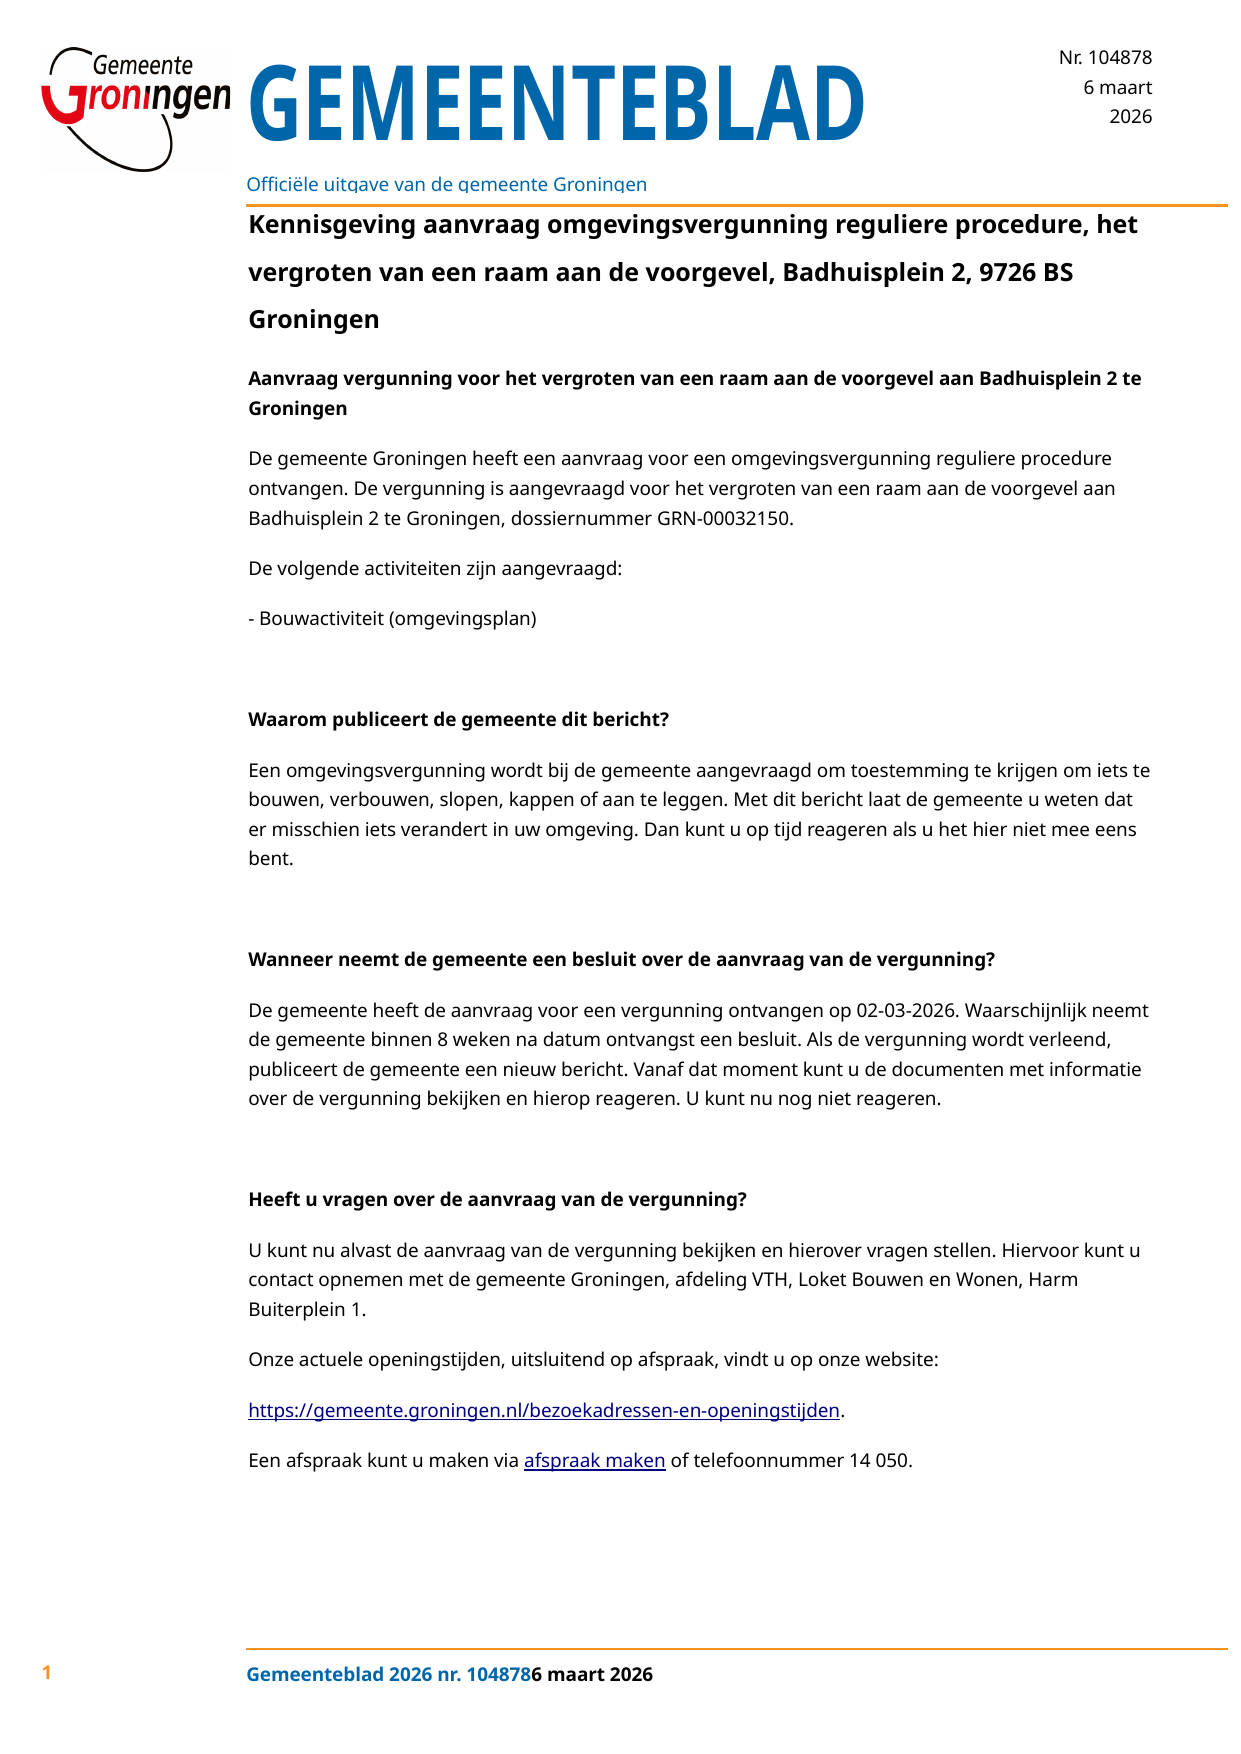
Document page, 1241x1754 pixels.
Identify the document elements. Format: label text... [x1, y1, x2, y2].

text Aanvraag vergunning voor het vergroten van een raam aan de voorgevel aan Badhuisplein 2 te Groningen [248, 366, 1152, 421]
text De volgende activiteiten zijn aangevraagd: [248, 555, 1152, 581]
picture [41, 47, 231, 172]
text Onze actuele openingstijden, uitsluitend op afspraak, vindt u op onze website: [248, 1346, 1152, 1372]
text Wanneer neemt de gemeente een besluit over de aanvraag van de vergunning? [248, 946, 1152, 972]
text Waarom publiceert de gemeente dit bericht? [248, 706, 1152, 732]
text Een omgevingsvergunning wordt bij de gemeente aangevraagd om toestemming te krijgen om iets te bouwen, verbouwen, slopen, kappen of aan te leggen. Met dit bericht laat de gemeente u weten dat er misschien iets verandert in uw omgeving. Dan kunt u op tijd reageren als u het hier niet mee eens bent. [248, 757, 1152, 871]
text De gemeente heeft de aanvraag voor een vergunning ontvangen op 02-03-2026. Waarschijnlijk neemt de gemeente binnen 8 weken na datum ontvangst een besluit. Als de vergunning wordt verleend, publiceert de gemeente een nieuw bericht. Vanaf dat moment kunt u de documenten met informatie over de vergunning bekijken en hierop reageren. U kunt nu nog niet reageren. [248, 997, 1152, 1111]
text Heeft u vragen over de aanvraag van de vergunning? [248, 1186, 1152, 1212]
text Kennisgeving aanvraag omgevingsvergunning reguliere procedure, het vergroten van een raam aan de voorgevel, Badhuisplein 2, 9726 BS Groningen [248, 207, 1152, 336]
text - Bouwactiviteit (omgevingsplan) [248, 606, 1152, 631]
text De gemeente Groningen heeft een aanvraag voor een omgevingsvergunning reguliere procedure ontvangen. De vergunning is aangevraagd voor het vergroten van een raam aan de voorgevel aan Badhuisplein 2 te Groningen, dossiernummer GRN-00032150. [248, 446, 1152, 530]
text https://gemeente.groningen.nl/bezoekadressen-en-openingstijden. [248, 1397, 1152, 1422]
text Een afspraak kunt u maken via afspraak maken of telefoonnummer 14 050. [248, 1447, 1152, 1473]
text U kunt nu alvast de aanvraag van de vergunning bekijken en hierover vragen stellen. Hiervoor kunt u contact opnemen met de gemeente Groningen, afdeling VTH, Loket Bouwen en Wonen, Harm Buiterplein 1. [248, 1237, 1152, 1322]
